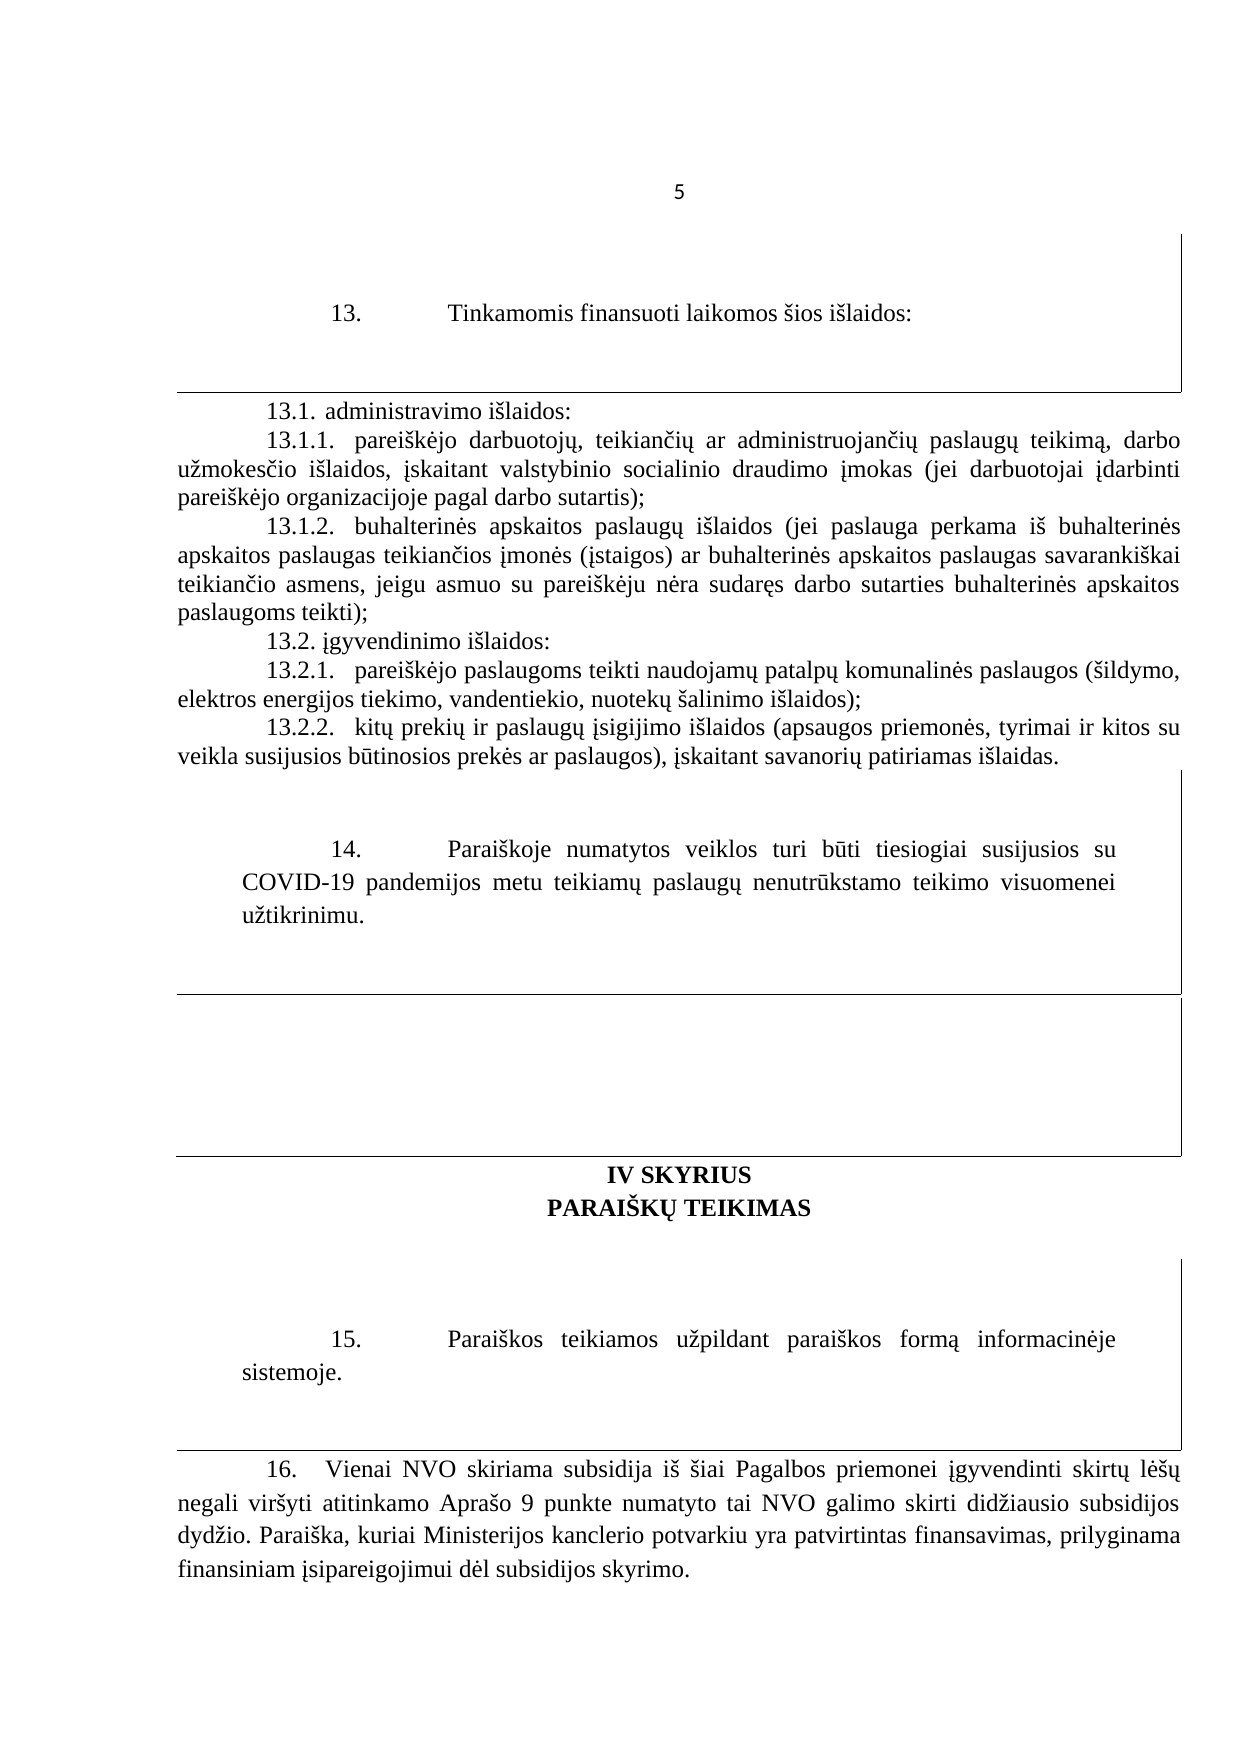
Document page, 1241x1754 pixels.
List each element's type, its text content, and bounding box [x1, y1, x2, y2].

text 13.2. įgyvendinimo išlaidos: [177, 626, 1181, 655]
text 13.2.2. kitų prekių ir paslaugų įsigijimo išlaidos (apsaugos priemonės, tyrimai ir kitos su veikla susijusios būtinosios prekės ar paslaugos), įskaitant savanorių patiriamas išlaidas. [177, 712, 1181, 770]
text PARAIŠKŲ TEIKIMAS [177, 1193, 1181, 1222]
text 14. Paraiškoje numatytos veiklos turi būti tiesiogiai susijusios su COVID‑19 pandemijos metu teikiamų paslaugų nenutrūkstamo teikimo visuomenei užtikrinimu. [177, 770, 1181, 994]
text 15. Paraiškos teikiamos užpildant paraiškos formą informacinėje sistemoje. [177, 1259, 1181, 1450]
text 13.2.1. pareiškėjo paslaugoms teikti naudojamų patalpų komunalinės paslaugos (šildymo, elektros energijos tiekimo, vandentiekio, nuotekų šalinimo išlaidos); [177, 655, 1181, 712]
text IV SKYRIUS [177, 1160, 1181, 1189]
text 16. Vienai NVO skiriama subsidija iš šiai Pagalbos priemonei įgyvendinti skirtų lėšų negali viršyti atitinkamo Aprašo 9 punkte numatyto tai NVO galimo skirti didžiausio subsidijos dydžio. Paraiška, kuriai Ministerijos kanclerio potvarkiu yra patvirtintas finansavimas, prilyginama finansiniam įsipareigojimui dėl subsidijos skyrimo. [177, 1454, 1181, 1582]
text 13.1.2. buhalterinės apskaitos paslaugų išlaidos (jei paslauga perkama iš buhalterinės apskaitos paslaugas teikiančios įmonės (įstaigos) ar buhalterinės apskaitos paslaugas savarankiškai teikiančio asmens, jeigu asmuo su pareiškėju nėra sudaręs darbo sutarties buhalterinės apskaitos paslaugoms teikti); [177, 511, 1181, 626]
text 13.1. administravimo išlaidos: [177, 396, 1181, 425]
text 13.1.1. pareiškėjo darbuotojų, teikiančių ar administruojančių paslaugų teikimą, darbo užmokesčio išlaidos, įskaitant valstybinio socialinio draudimo įmokas (jei darbuotojai įdarbinti pareiškėjo organizacijoje pagal darbo sutartis); [177, 425, 1181, 511]
text 13. Tinkamomis finansuoti laikomos šios išlaidos: [177, 234, 1181, 392]
